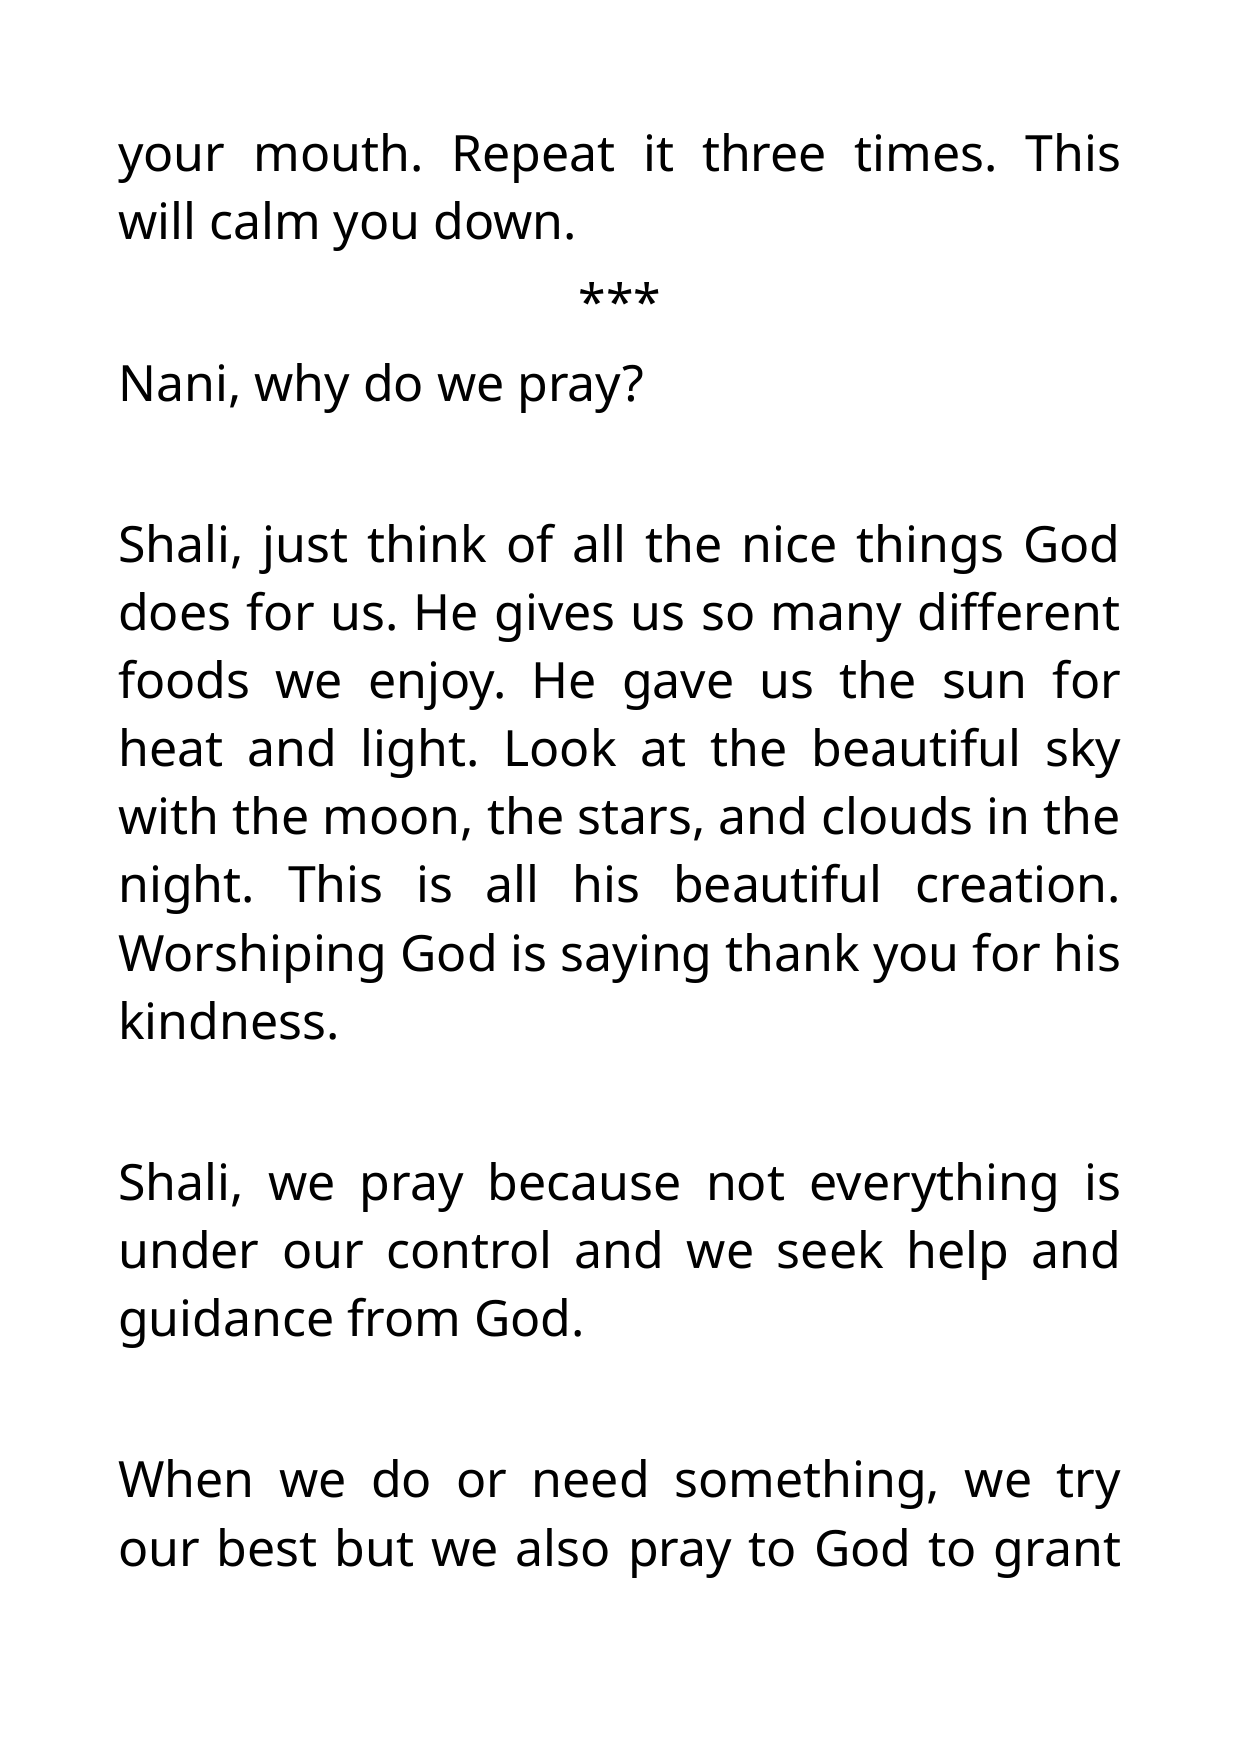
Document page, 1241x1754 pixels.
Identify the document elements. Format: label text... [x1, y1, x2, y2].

text Shali, just think of all the nice things God does for us. He gives us so many different foods we enjoy. He gave us the sun for heat and light. Look at the beautiful sky with the moon, the stars, and clouds in the night. This is all his beautiful creation. Worshiping God is saying thank you for his kindness. [118, 509, 1122, 1054]
text your mouth. Repeat it three times. This will calm you down. [118, 118, 1122, 254]
text Nani, why do we pray? [118, 347, 1122, 416]
text *** [118, 267, 1122, 335]
text Shali, we pray because not everything is under our control and we seek help and guidance from God. [118, 1147, 1122, 1351]
text When we do or need something, we try our best but we also pray to God to grant [118, 1444, 1122, 1581]
